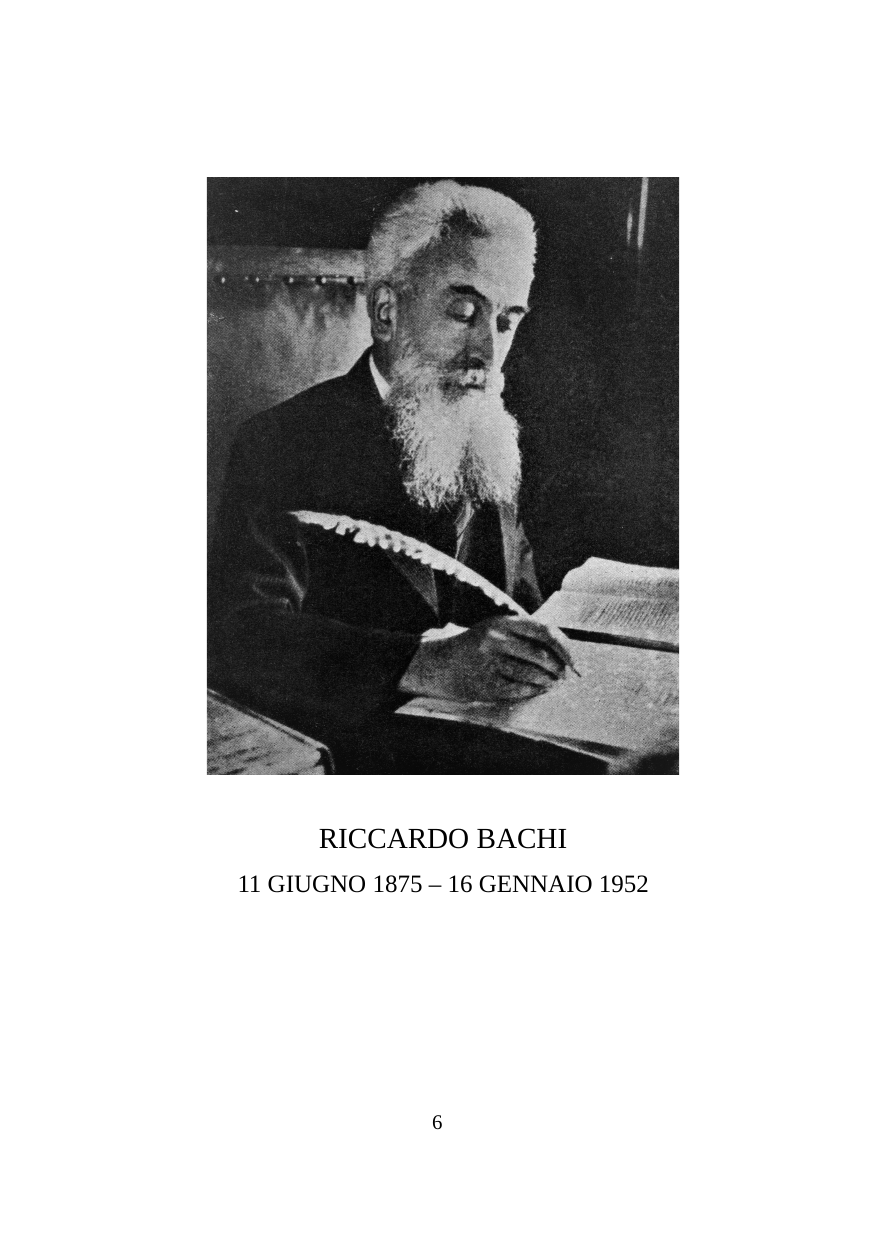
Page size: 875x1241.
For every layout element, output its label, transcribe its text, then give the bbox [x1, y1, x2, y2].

text RICCARDO BACHI 11 GIUGNO 1875 – 16 GENNAIO 1952 [118, 177, 768, 898]
picture [206, 177, 680, 775]
